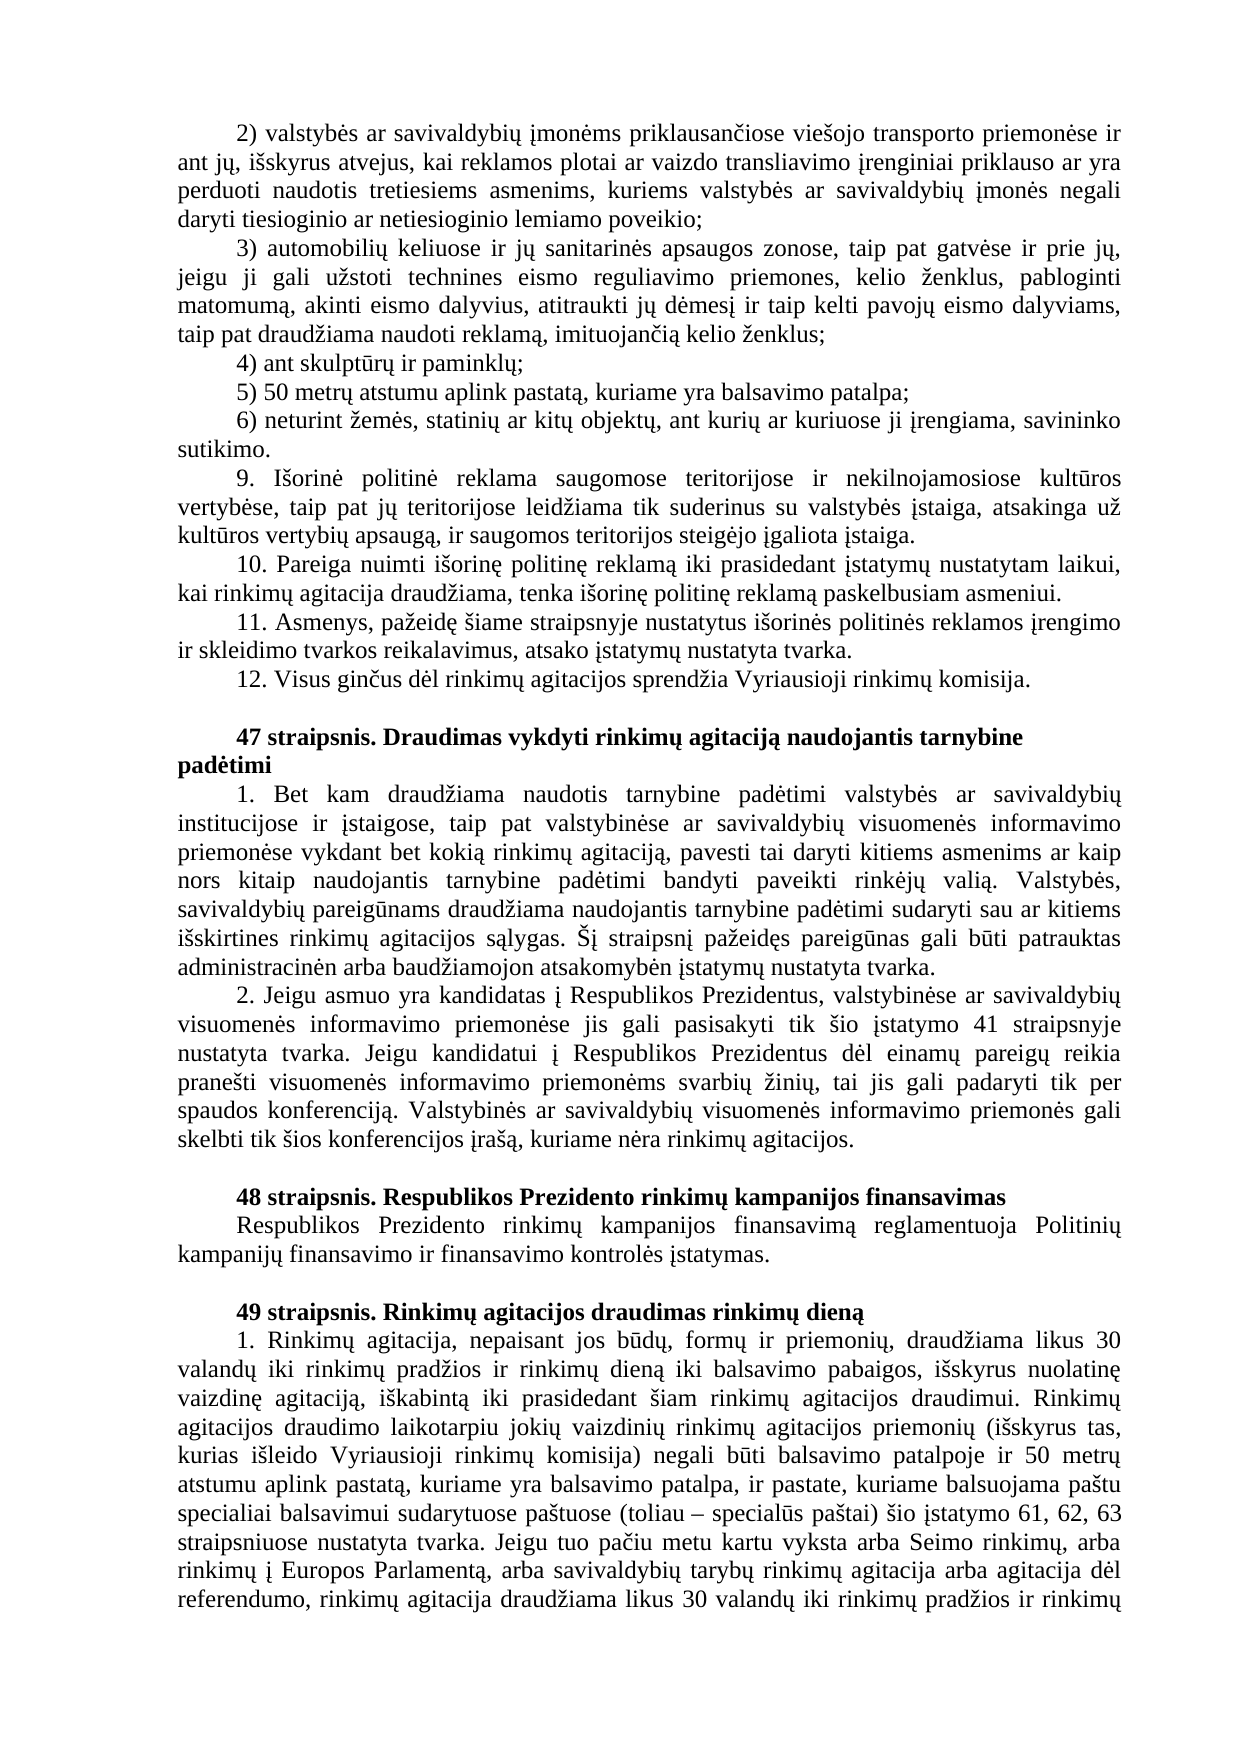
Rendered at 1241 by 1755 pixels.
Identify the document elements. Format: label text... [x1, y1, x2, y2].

text 2. Jeigu asmuo yra kandidatas į Respublikos Prezidentus, valstybinėse ar savivaldybių visuomenės informavimo priemonėse jis gali pasisakyti tik šio įstatymo 41 straipsnyje nustatyta tvarka. Jeigu kandidatui į Respublikos Prezidentus dėl einamų pareigų reikia pranešti visuomenės informavimo priemonėms svarbių žinių, tai jis gali padaryti tik per spaudos konferenciją. Valstybinės ar savivaldybių visuomenės informavimo priemonės gali skelbti tik šios konferencijos įrašą, kuriame nėra rinkimų agitacijos. [177, 981, 1122, 1153]
text 49 straipsnis. Rinkimų agitacijos draudimas rinkimų dieną [177, 1297, 1122, 1326]
text 12. Visus ginčus dėl rinkimų agitacijos sprendžia Vyriausioji rinkimų komisija. [177, 664, 1122, 693]
text 3) automobilių keliuose ir jų sanitarinės apsaugos zonose, taip pat gatvėse ir prie jų, jeigu ji gali užstoti technines eismo reguliavimo priemones, kelio ženklus, pabloginti matomumą, akinti eismo dalyvius, atitraukti jų dėmesį ir taip kelti pavojų eismo dalyviams, taip pat draudžiama naudoti reklamą, imituojančią kelio ženklus; [177, 233, 1122, 348]
text 47 straipsnis. Draudimas vykdyti rinkimų agitaciją naudojantis tarnybine padėtimi [177, 722, 1122, 779]
text 5) 50 metrų atstumu aplink pastatą, kuriame yra balsavimo patalpa; [177, 377, 1122, 406]
text 6) neturint žemės, statinių ar kitų objektų, ant kurių ar kuriuose ji įrengiama, savininko sutikimo. [177, 406, 1122, 463]
text 10. Pareiga nuimti išorinę politinę reklamą iki prasidedant įstatymų nustatytam laikui, kai rinkimų agitacija draudžiama, tenka išorinę politinę reklamą paskelbusiam asmeniui. [177, 549, 1122, 607]
text 1. Rinkimų agitacija, nepaisant jos būdų, formų ir priemonių, draudžiama likus 30 valandų iki rinkimų pradžios ir rinkimų dieną iki balsavimo pabaigos, išskyrus nuolatinę vaizdinę agitaciją, iškabintą iki prasidedant šiam rinkimų agitacijos draudimui. Rinkimų agitacijos draudimo laikotarpiu jokių vaizdinių rinkimų agitacijos priemonių (išskyrus tas, kurias išleido Vyriausioji rinkimų komisija) negali būti balsavimo patalpoje ir 50 metrų atstumu aplink pastatą, kuriame yra balsavimo patalpa, ir pastate, kuriame balsuojama paštu specialiai balsavimui sudarytuose paštuose (toliau – specialūs paštai) šio įstatymo 61, 62, 63 straipsniuose nustatyta tvarka. Jeigu tuo pačiu metu kartu vyksta arba Seimo rinkimų, arba rinkimų į Europos Parlamentą, arba savivaldybių tarybų rinkimų agitacija arba agitacija dėl referendumo, rinkimų agitacija draudžiama likus 30 valandų iki rinkimų pradžios ir rinkimų [177, 1326, 1122, 1613]
text 48 straipsnis. Respublikos Prezidento rinkimų kampanijos finansavimas [177, 1182, 1122, 1211]
text Respublikos Prezidento rinkimų kampanijos finansavimą reglamentuoja Politinių kampanijų finansavimo ir finansavimo kontrolės įstatymas. [177, 1211, 1122, 1268]
text 2) valstybės ar savivaldybių įmonėms priklausančiose viešojo transporto priemonėse ir ant jų, išskyrus atvejus, kai reklamos plotai ar vaizdo transliavimo įrenginiai priklauso ar yra perduoti naudotis tretiesiems asmenims, kuriems valstybės ar savivaldybių įmonės negali daryti tiesioginio ar netiesioginio lemiamo poveikio; [177, 118, 1122, 233]
text 9. Išorinė politinė reklama saugomose teritorijose ir nekilnojamosiose kultūros vertybėse, taip pat jų teritorijose leidžiama tik suderinus su valstybės įstaiga, atsakinga už kultūros vertybių apsaugą, ir saugomos teritorijos steigėjo įgaliota įstaiga. [177, 463, 1122, 549]
text 4) ant skulptūrų ir paminklų; [177, 348, 1122, 377]
text 1. Bet kam draudžiama naudotis tarnybine padėtimi valstybės ar savivaldybių institucijose ir įstaigose, taip pat valstybinėse ar savivaldybių visuomenės informavimo priemonėse vykdant bet kokią rinkimų agitaciją, pavesti tai daryti kitiems asmenims ar kaip nors kitaip naudojantis tarnybine padėtimi bandyti paveikti rinkėjų valią. Valstybės, savivaldybių pareigūnams draudžiama naudojantis tarnybine padėtimi sudaryti sau ar kitiems išskirtines rinkimų agitacijos sąlygas. Šį straipsnį pažeidęs pareigūnas gali būti patrauktas administracinėn arba baudžiamojon atsakomybėn įstatymų nustatyta tvarka. [177, 779, 1122, 981]
text 11. Asmenys, pažeidę šiame straipsnyje nustatytus išorinės politinės reklamos įrengimo ir skleidimo tvarkos reikalavimus, atsako įstatymų nustatyta tvarka. [177, 607, 1122, 664]
